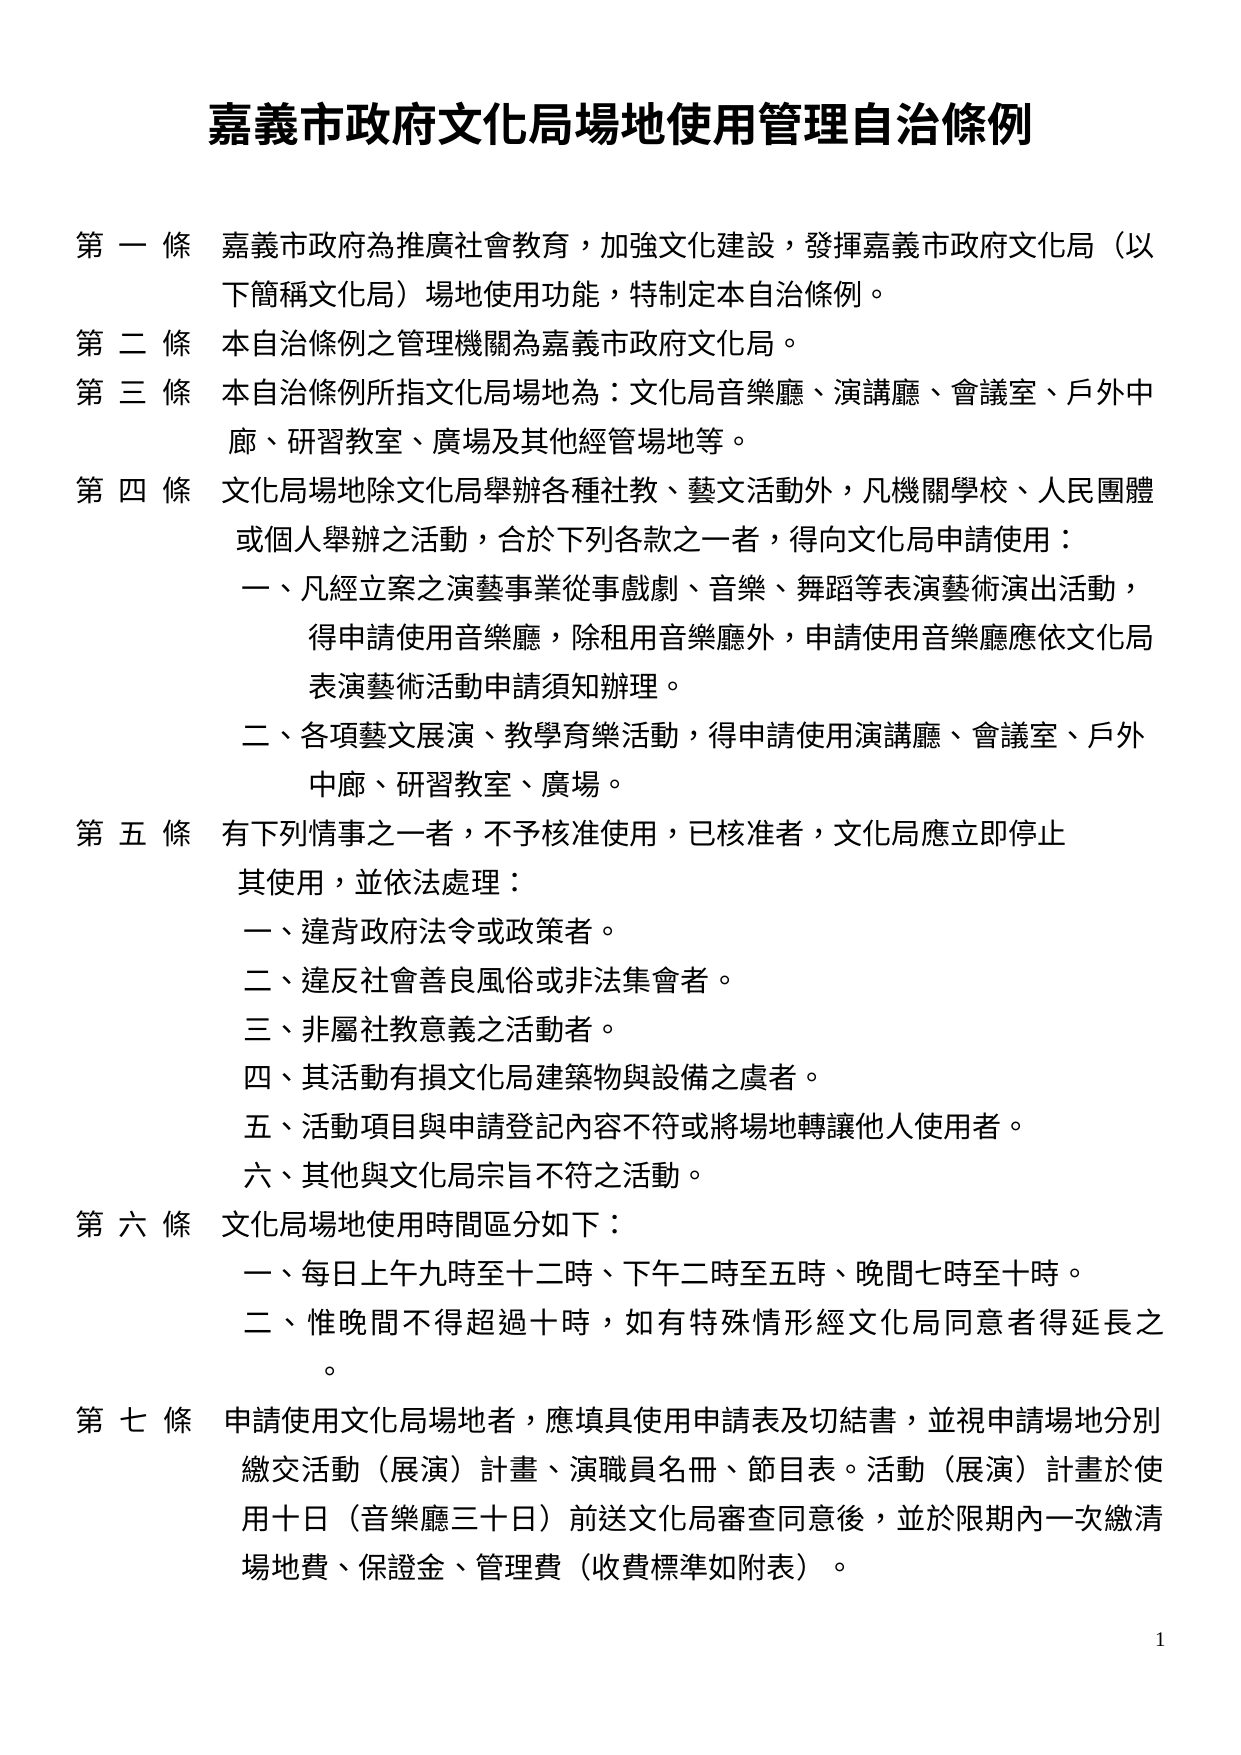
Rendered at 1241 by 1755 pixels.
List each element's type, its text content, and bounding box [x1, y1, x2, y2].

text 四、其活動有損文化局建築物與設備之虞者。 [193, 1050, 1165, 1099]
text 一、違背政府法令或政策者。 [193, 903, 1165, 952]
text 第 六 條 文化局場地使用時間區分如下： [75, 1197, 1165, 1246]
text 第 七 條 申請使用文化局場地者，應填具使用申請表及切結書，並視申請場地分別繳交活動（展演）計畫、演職員名冊、節目表。活動（展演）計畫於使用十日（音樂廳三十日）前送文化局審查同意後，並於限期內一次繳清場地費、保證金、管理費（收費標準如附表）。 [75, 1392, 1165, 1588]
text 五、活動項目與申請登記內容不符或將場地轉讓他人使用者。 [193, 1099, 1165, 1148]
text 六、其他與文化局宗旨不符之活動。 [193, 1148, 1165, 1197]
text 第 三 條 本自治條例所指文化局場地為：文化局音樂廳、演講廳、會議室、戶外中廊、研習教室、廣場及其他經管場地等。 [75, 364, 1165, 462]
text 第 一 條 嘉義市政府為推廣社會教育，加強文化建設，發揮嘉義市政府文化局（以下簡稱文化局）場地使用功能，特制定本自治條例。 [75, 217, 1165, 315]
text 一、凡經立案之演藝事業從事戲劇、音樂、舞蹈等表演藝術演出活動，得申請使用音樂廳，除租用音樂廳外，申請使用音樂廳應依文化局表演藝術活動申請須知辦理。 [242, 560, 1165, 707]
text 第 五 條 有下列情事之一者，不予核准使用，已核准者，文化局應立即停止 其使用，並依法處理： [75, 805, 1165, 903]
text 第 四 條 文化局場地除文化局舉辦各種社教、藝文活動外，凡機關學校、人民團體或個人舉辦之活動，合於下列各款之一者，得向文化局申請使用： [75, 462, 1165, 560]
text 二、違反社會善良風俗或非法集會者。 [193, 952, 1165, 1001]
text 一、每日上午九時至十二時、下午二時至五時、晚間七時至十時。 [193, 1246, 1165, 1294]
text 二、各項藝文展演、教學育樂活動，得申請使用演講廳、會議室、戶外中廊、研習教室、廣場。 [242, 707, 1165, 805]
text 嘉義市政府文化局場地使用管理自治條例 [75, 89, 1165, 155]
text 二、惟晚間不得超過十時，如有特殊情形經文化局同意者得延長之 。 [193, 1294, 1165, 1392]
text 第 二 條 本自治條例之管理機關為嘉義市政府文化局。 [75, 315, 1165, 364]
text 三、非屬社教意義之活動者。 [193, 1001, 1165, 1050]
